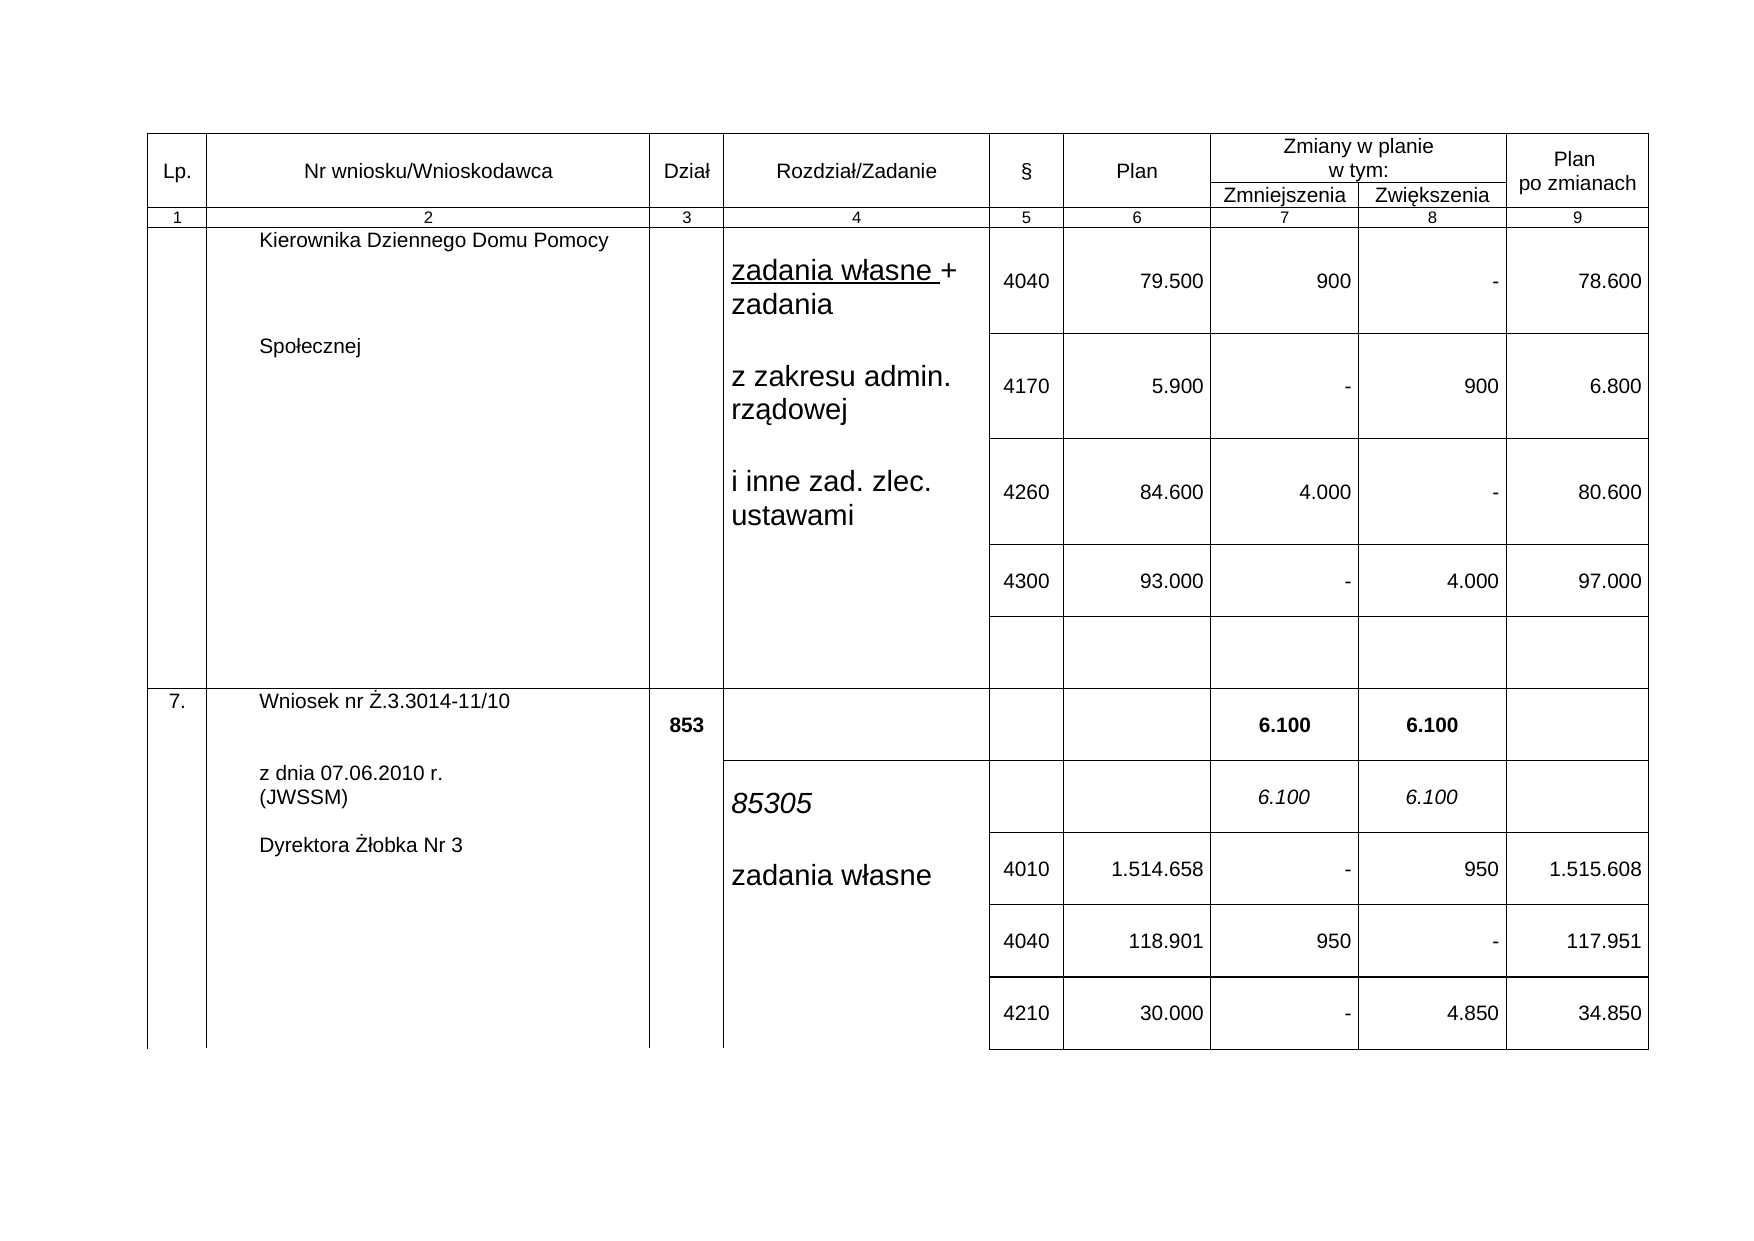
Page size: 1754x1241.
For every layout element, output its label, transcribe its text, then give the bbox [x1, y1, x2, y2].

table_cell 97.000 [1507, 545, 1648, 616]
table_cell 93.000 [1064, 545, 1210, 616]
table_cell [724, 976, 989, 1048]
table_cell - [1359, 228, 1506, 333]
table_cell 2 [207, 208, 649, 227]
table_cell [650, 832, 723, 904]
table_cell zadania własne [724, 832, 989, 904]
table_cell [148, 904, 206, 976]
table_cell 6.100 [1359, 689, 1506, 760]
table_cell 4.850 [1359, 978, 1506, 1048]
table_cell [1507, 689, 1648, 760]
table_cell [148, 616, 206, 688]
table_cell [207, 544, 649, 616]
table_cell 30.000 [1064, 978, 1210, 1048]
table_cell 4 [724, 208, 989, 227]
table_cell [148, 760, 206, 832]
table_cell 84.600 [1064, 439, 1210, 544]
table_cell 5 [990, 208, 1063, 227]
table_cell 3 [650, 208, 723, 227]
table_cell [207, 904, 649, 976]
table_cell 80.600 [1507, 439, 1648, 544]
table_cell Zmniejszenia [1211, 183, 1358, 207]
table_header Zmiany w planie w tym: [1211, 134, 1506, 182]
table_cell 78.600 [1507, 228, 1648, 333]
table_cell [1064, 617, 1210, 688]
table_cell 5.900 [1064, 334, 1210, 438]
table_cell 1.514.658 [1064, 833, 1210, 904]
table_cell [650, 544, 723, 616]
table_cell 6 [1064, 208, 1210, 227]
table_cell [207, 438, 649, 544]
table_cell [650, 333, 723, 438]
table_cell 118.901 [1064, 905, 1210, 976]
table_cell Kierownika Dziennego Domu Pomocy [207, 228, 649, 333]
table_cell 950 [1211, 905, 1358, 976]
table_cell 6.100 [1359, 761, 1506, 832]
table_cell 4210 [990, 978, 1063, 1048]
table_header § [990, 134, 1063, 207]
table_cell [148, 438, 206, 544]
table_cell 6.800 [1507, 334, 1648, 438]
table_cell [724, 544, 989, 616]
table_cell 9 [1507, 208, 1648, 227]
table_cell [1211, 617, 1358, 688]
table_cell [724, 689, 989, 760]
table_cell 6.100 [1211, 761, 1358, 832]
table_header Lp. [148, 134, 206, 207]
table_cell [148, 544, 206, 616]
table_cell i inne zad. zlec. ustawami [724, 438, 989, 544]
table_cell z dnia 07.06.2010 r. (JWSSM) [207, 760, 649, 832]
table_header Rozdział/Zadanie [724, 134, 989, 207]
table_cell 4040 [990, 905, 1063, 976]
table_cell 4040 [990, 228, 1063, 333]
table_cell 4.000 [1359, 545, 1506, 616]
table_cell 79.500 [1064, 228, 1210, 333]
table_cell 4010 [990, 833, 1063, 904]
table_cell [148, 976, 206, 1048]
table_cell - [1211, 978, 1358, 1048]
table_cell [650, 228, 723, 333]
table_cell [148, 832, 206, 904]
table_cell [990, 689, 1063, 760]
table_cell 6.100 [1211, 689, 1358, 760]
table_cell 4170 [990, 334, 1063, 438]
table_cell [1507, 617, 1648, 688]
table_cell [148, 333, 206, 438]
table_cell - [1359, 439, 1506, 544]
table_cell [990, 617, 1063, 688]
table_cell [1507, 761, 1648, 832]
table_cell [724, 616, 989, 688]
table_header Plan po zmianach [1507, 134, 1648, 207]
table_cell zadania własne + zadania [724, 228, 989, 333]
table_cell [1064, 761, 1210, 832]
table_cell 85305 [724, 761, 989, 832]
table_cell 34.850 [1507, 978, 1648, 1048]
table_cell - [1359, 905, 1506, 976]
table_cell 7 [1211, 208, 1358, 227]
table_cell [148, 228, 206, 333]
table_cell [1359, 617, 1506, 688]
table_cell Wniosek nr Ż.3.3014-11/10 [207, 689, 649, 760]
table_cell - [1211, 833, 1358, 904]
table_cell Zwiększenia [1359, 183, 1506, 207]
table_cell 950 [1359, 833, 1506, 904]
table_cell - [1211, 545, 1358, 616]
table_cell [650, 616, 723, 688]
table_cell Społecznej [207, 333, 649, 438]
table_cell 4260 [990, 439, 1063, 544]
table_cell Dyrektora Żłobka Nr 3 [207, 832, 649, 904]
table_cell 1 [148, 208, 206, 227]
table_cell 900 [1211, 228, 1358, 333]
table_cell [207, 976, 649, 1048]
table_cell - [1211, 334, 1358, 438]
table_cell 4.000 [1211, 439, 1358, 544]
table_cell [1064, 689, 1210, 760]
table_cell [207, 616, 649, 688]
table_cell 8 [1359, 208, 1506, 227]
table_cell [650, 438, 723, 544]
table_cell [724, 904, 989, 976]
table_cell [650, 904, 723, 976]
table_cell [650, 760, 723, 832]
table_header Nr wniosku/Wnioskodawca [207, 134, 649, 207]
table_cell 4300 [990, 545, 1063, 616]
table_cell 853 [650, 689, 723, 760]
table_cell [990, 761, 1063, 832]
table_cell z zakresu admin. rządowej [724, 333, 989, 438]
table_header Plan [1064, 134, 1210, 207]
table_cell [650, 976, 723, 1048]
table_cell 900 [1359, 334, 1506, 438]
table_header Dział [650, 134, 723, 207]
table_cell 7. [148, 689, 206, 760]
table_cell 1.515.608 [1507, 833, 1648, 904]
table_cell 117.951 [1507, 905, 1648, 976]
